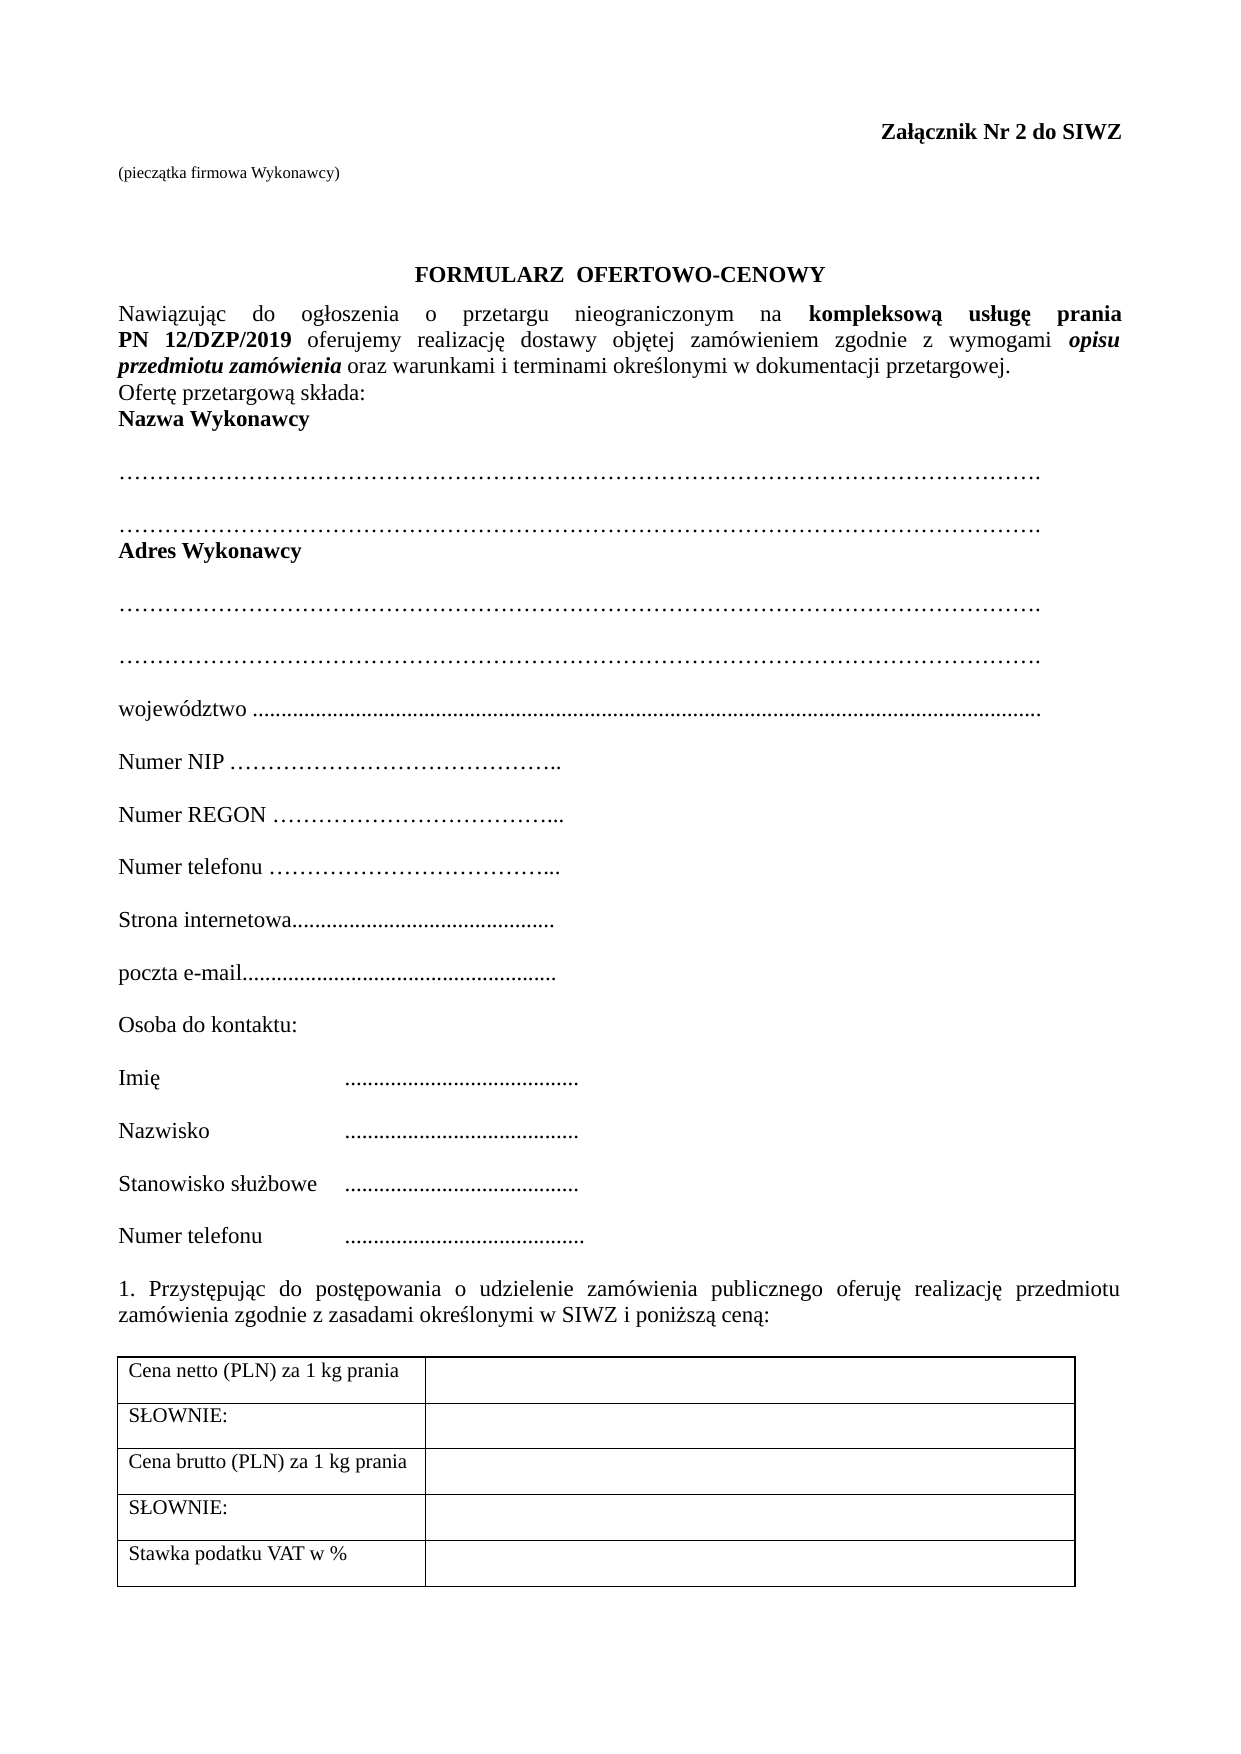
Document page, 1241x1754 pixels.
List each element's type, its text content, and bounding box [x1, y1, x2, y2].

text …………………………………………………………………………………………………………. [118, 458, 1122, 484]
text (pieczątka firmowa Wykonawcy) [118, 157, 1122, 183]
text Osoba do kontaktu: [118, 1011, 1122, 1038]
text Imię ......................................... [118, 1064, 1122, 1091]
text Stanowisko służbowe ......................................... [118, 1169, 1122, 1196]
text FORMULARZ OFERTOWO-CENOWY [118, 261, 1122, 287]
table_cell [426, 1449, 1074, 1494]
text województwo .......................................................................................................................................... [118, 695, 1122, 722]
text Nazwisko ......................................... [118, 1117, 1122, 1143]
table_cell SŁOWNIE: [118, 1404, 425, 1448]
text Ofertę przetargową składa: [118, 379, 1122, 405]
table_cell Cena brutto (PLN) za 1 kg prania [118, 1449, 425, 1494]
text …………………………………………………………………………………………………………. [118, 511, 1122, 537]
text …………………………………………………………………………………………………………. [118, 642, 1122, 669]
text Nawiązując do ogłoszenia o przetargu nieograniczonym na kompleksową usługę prania PN 12/DZP/2019 oferujemy realizację dostawy objętej zamówieniem zgodnie z wymogami opisu przedmiotu zamówienia oraz warunkami i terminami określonymi w dokumentacji przetargowej. [118, 300, 1122, 379]
text Nazwa Wykonawcy [118, 405, 1122, 432]
table_cell Stawka podatku VAT w % [118, 1541, 425, 1586]
text Strona internetowa.............................................. [118, 906, 1122, 932]
table_header [426, 1358, 1074, 1402]
text Numer NIP …………………………………….. [118, 748, 1122, 774]
table_cell [426, 1541, 1074, 1586]
table_header Cena netto (PLN) za 1 kg prania [118, 1358, 425, 1402]
text Załącznik Nr 2 do SIWZ [118, 118, 1122, 144]
text Numer telefonu ………………………………... [118, 853, 1122, 880]
text Adres Wykonawcy [118, 537, 1122, 563]
text Numer REGON ………………………………... [118, 801, 1122, 827]
table_cell [426, 1404, 1074, 1448]
text Numer telefonu .......................................... [118, 1222, 1122, 1249]
table_cell SŁOWNIE: [118, 1495, 425, 1540]
text poczta e-mail....................................................... [118, 959, 1122, 985]
text …………………………………………………………………………………………………………. [118, 590, 1122, 616]
table_cell [426, 1495, 1074, 1540]
text 1. Przystępując do postępowania o udzielenie zamówienia publicznego oferuję realizację przedmiotu zamówienia zgodnie z zasadami określonymi w SIWZ i poniższą ceną: [118, 1275, 1122, 1328]
